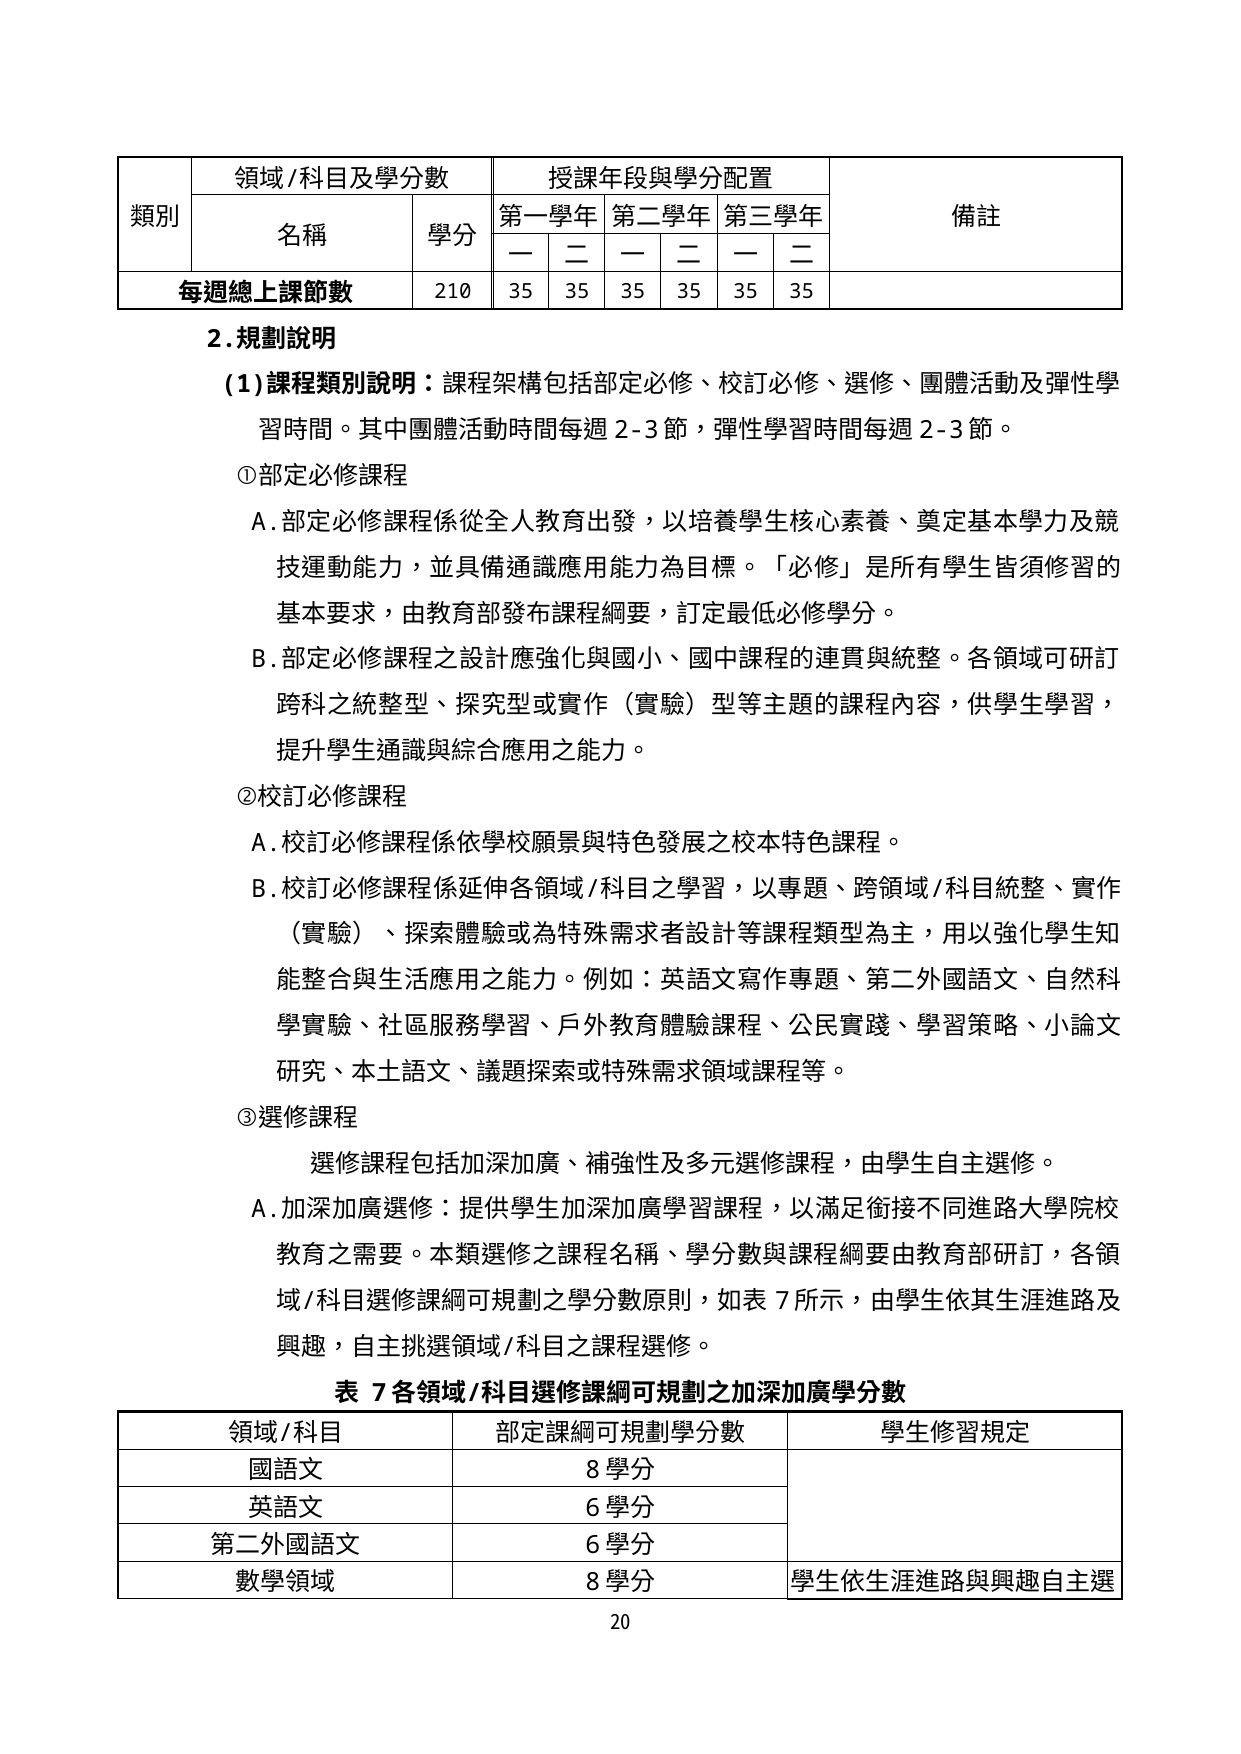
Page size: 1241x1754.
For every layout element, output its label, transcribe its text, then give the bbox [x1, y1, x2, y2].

text 2.規劃說明 [206, 310, 1122, 356]
table_cell 一 [718, 234, 773, 271]
table_cell 名稱 [192, 195, 412, 271]
table_cell 二 [774, 234, 829, 271]
table_cell 35 [549, 272, 604, 308]
text 部定必修課程 [236, 448, 1122, 494]
table_cell 35 [494, 272, 548, 308]
text 校訂必修課程 [236, 769, 1122, 814]
table_cell 國語文 [119, 1450, 452, 1486]
table_cell 第三學年 [718, 195, 829, 233]
table_cell 二 [549, 234, 604, 271]
text A.校訂必修課程係依學校願景與特色發展之校本特色課程。 [251, 814, 1122, 860]
text B.校訂必修課程係延伸各領域/科目之學習，以專題、跨領域/科目統整、實作（實驗）、探索體驗或為特殊需求者設計等課程類型為主，用以強化學生知能整合與生活應用之能力。例如：英語文寫作專題、第二外國語文、自然科學實驗、社區服務學習、戶外教育體驗課程、公民實踐、學習策略、小論文研究、本土語文、議題探索或特殊需求領域課程等。 [251, 860, 1122, 1089]
table_cell 每週總上課節數 [119, 272, 412, 308]
text (1)課程類別說明：課程架構包括部定必修、校訂必修、選修、團體活動及彈性學習時間。其中團體活動時間每週2-3節，彈性學習時間每週2-3節。 [221, 356, 1122, 448]
table_header 授課年段與學分配置 [494, 158, 829, 194]
table_header 備註 [830, 158, 1121, 271]
table_cell 英語文 [119, 1487, 452, 1523]
table_cell 學分 [413, 195, 491, 271]
table_cell 210 [413, 272, 491, 308]
table_cell 6學分 [453, 1487, 787, 1523]
text 選修課程包括加深加廣、補強性及多元選修課程，由學生自主選修。 [266, 1135, 1122, 1181]
table_cell 8學分 [453, 1450, 787, 1486]
text A.部定必修課程係從全人教育出發，以培養學生核心素養、奠定基本學力及競技運動能力，並具備通識應用能力為目標。「必修」是所有學生皆須修習的基本要求，由教育部發布課程綱要，訂定最低必修學分。 [251, 494, 1122, 631]
text A.加深加廣選修：提供學生加深加廣學習課程，以滿足銜接不同進路大學院校教育之需要。本類選修之課程名稱、學分數與課程綱要由教育部研訂，各領域/科目選修課綱可規劃之學分數原則，如表7所示，由學生依其生涯進路及興趣，自主挑選領域/科目之課程選修。 [251, 1181, 1122, 1364]
table_cell 35 [661, 272, 717, 308]
text 選修課程 [236, 1089, 1122, 1135]
text B.部定必修課程之設計應強化與國小、國中課程的連貫與統整。各領域可研訂跨科之統整型、探究型或實作（實驗）型等主題的課程內容，供學生學習，提升學生通識與綜合應用之能力。 [251, 631, 1122, 769]
table_cell 35 [605, 272, 660, 308]
table_cell 第二外國語文 [119, 1524, 452, 1561]
table_cell 一 [605, 234, 660, 271]
table_cell [788, 1450, 1121, 1561]
table_cell 一 [494, 234, 548, 271]
table_cell 數學領域 [119, 1562, 452, 1598]
table_cell 35 [774, 272, 829, 308]
table_header 學生修習規定 [788, 1413, 1121, 1449]
table_cell 第二學年 [605, 195, 717, 233]
text 表 7各領域/科目選修課綱可規劃之加深加廣學分數 [118, 1364, 1122, 1410]
table_header 類別 [119, 158, 191, 271]
table_header 領域/科目及學分數 [192, 158, 491, 194]
table_cell 35 [718, 272, 773, 308]
table_header 部定課綱可規劃學分數 [453, 1413, 787, 1449]
table_cell 學生依生涯進路與興趣自主選 [788, 1562, 1121, 1598]
table_header 領域/科目 [119, 1413, 452, 1449]
table_cell 二 [661, 234, 717, 271]
table_cell [830, 272, 1121, 308]
table_cell 第一學年 [494, 195, 604, 233]
table_cell 8學分 [453, 1562, 787, 1598]
table_cell 6學分 [453, 1524, 787, 1561]
